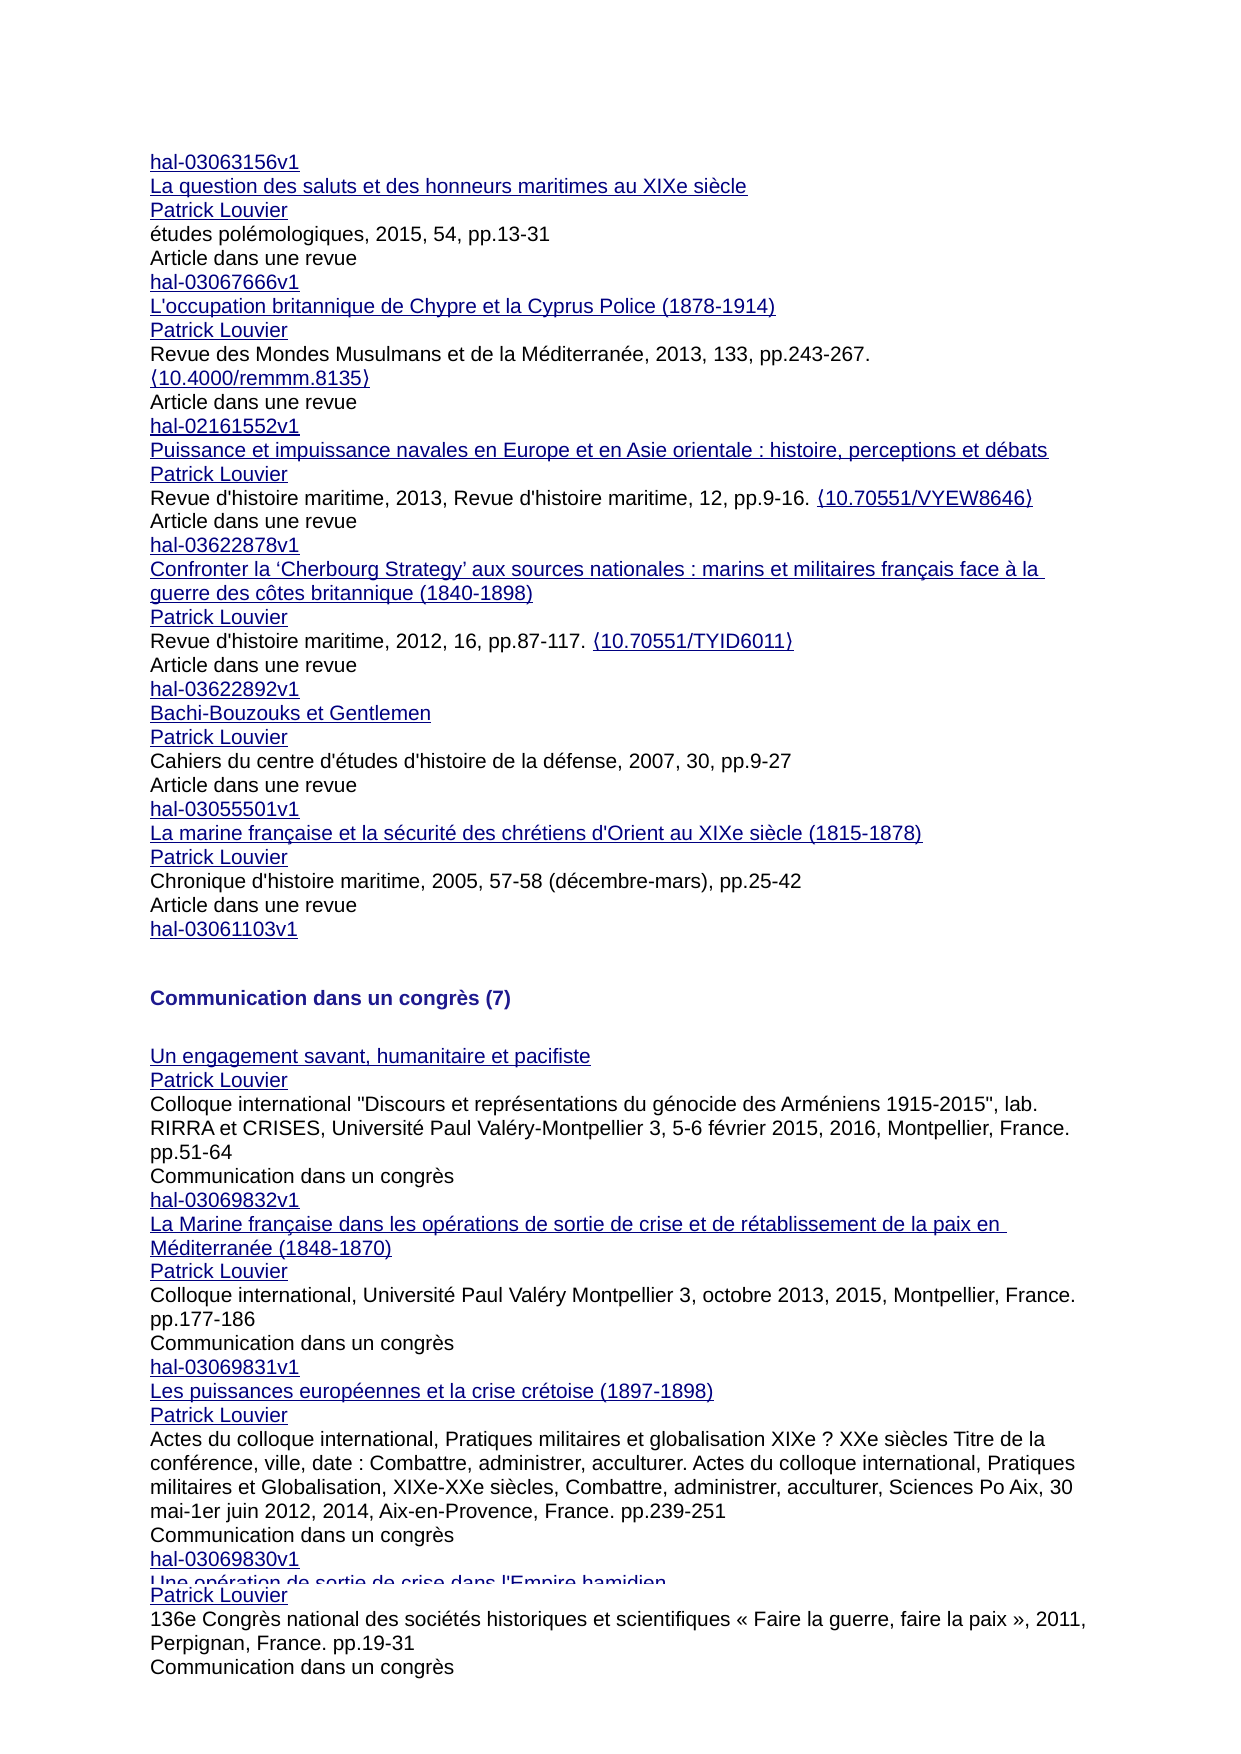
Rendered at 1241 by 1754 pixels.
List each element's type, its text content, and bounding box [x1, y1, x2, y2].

table_cell hal-03063156v1 [150, 150, 1090, 174]
table_cell Confronter la ‘Cherbourg Strategy’ aux sources nationales : marins et militaires français face à la guerre des côtes britannique (1840-1898) Patrick Louvier Revue d'histoire maritime, 2012, 16, pp.87-117. ⟨10.70551/TYID6011⟩ Article dans une revue hal-03622892v1 [150, 557, 1090, 701]
table_cell Une opération de sortie de crise dans l'Empire hamidien Patrick Louvier 136e Congrès national des sociétés historiques et scientifiques « Faire la guerre, faire la paix », 2011, Perpignan, France. pp.19-31 Communication dans un congrès [150, 1571, 1090, 1679]
subtitle Communication dans un congrès (7) [150, 985, 1090, 1009]
table_cell Les puissances européennes et la crise crétoise (1897-1898) Patrick Louvier Actes du colloque international, Pratiques militaires et globalisation XIXe ? XXe siècles Titre de la conférence, ville, date : Combattre, administrer, acculturer. Actes du colloque international, Pratiques militaires et Globalisation, XIXe-XXe siècles, Combattre, administrer, acculturer, Sciences Po Aix, 30 mai-1er juin 2012, 2014, Aix-en-Provence, France. pp.239-251 Communication dans un congrès hal-03069830v1 [150, 1379, 1090, 1571]
table_cell Puissance et impuissance navales en Europe et en Asie orientale : histoire, perceptions et débats Patrick Louvier Revue d'histoire maritime, 2013, Revue d'histoire maritime, 12, pp.9-16. ⟨10.70551/VYEW8646⟩ Article dans une revue hal-03622878v1 [150, 438, 1090, 557]
table_cell Bachi-Bouzouks et Gentlemen Patrick Louvier Cahiers du centre d'études d'histoire de la défense, 2007, 30, pp.9-27 Article dans une revue hal-03055501v1 [150, 701, 1090, 821]
table_cell La Marine française dans les opérations de sortie de crise et de rétablissement de la paix en Méditerranée (1848-1870) Patrick Louvier Colloque international, Université Paul Valéry Montpellier 3, octobre 2013, 2015, Montpellier, France. pp.177-186 Communication dans un congrès hal-03069831v1 [150, 1211, 1090, 1379]
table_cell L'occupation britannique de Chypre et la Cyprus Police (1878-1914) Patrick Louvier Revue des Mondes Musulmans et de la Méditerranée, 2013, 133, pp.243-267. ⟨10.4000/remmm.8135⟩ Article dans une revue hal-02161552v1 [150, 294, 1090, 437]
table_header Un engagement savant, humanitaire et pacifiste Patrick Louvier Colloque international "Discours et représentations du génocide des Arméniens 1915-2015", lab. RIRRA et CRISES, Université Paul Valéry-Montpellier 3, 5-6 février 2015, 2016, Montpellier, France. pp.51-64 Communication dans un congrès hal-03069832v1 [150, 1044, 1090, 1211]
table_cell La marine française et la sécurité des chrétiens d'Orient au XIXe siècle (1815-1878) Patrick Louvier Chronique d'histoire maritime, 2005, 57-58 (décembre-mars), pp.25-42 Article dans une revue hal-03061103v1 [150, 821, 1090, 941]
table_cell La question des saluts et des honneurs maritimes au XIXe siècle Patrick Louvier études polémologiques, 2015, 54, pp.13-31 Article dans une revue hal-03067666v1 [150, 174, 1090, 294]
